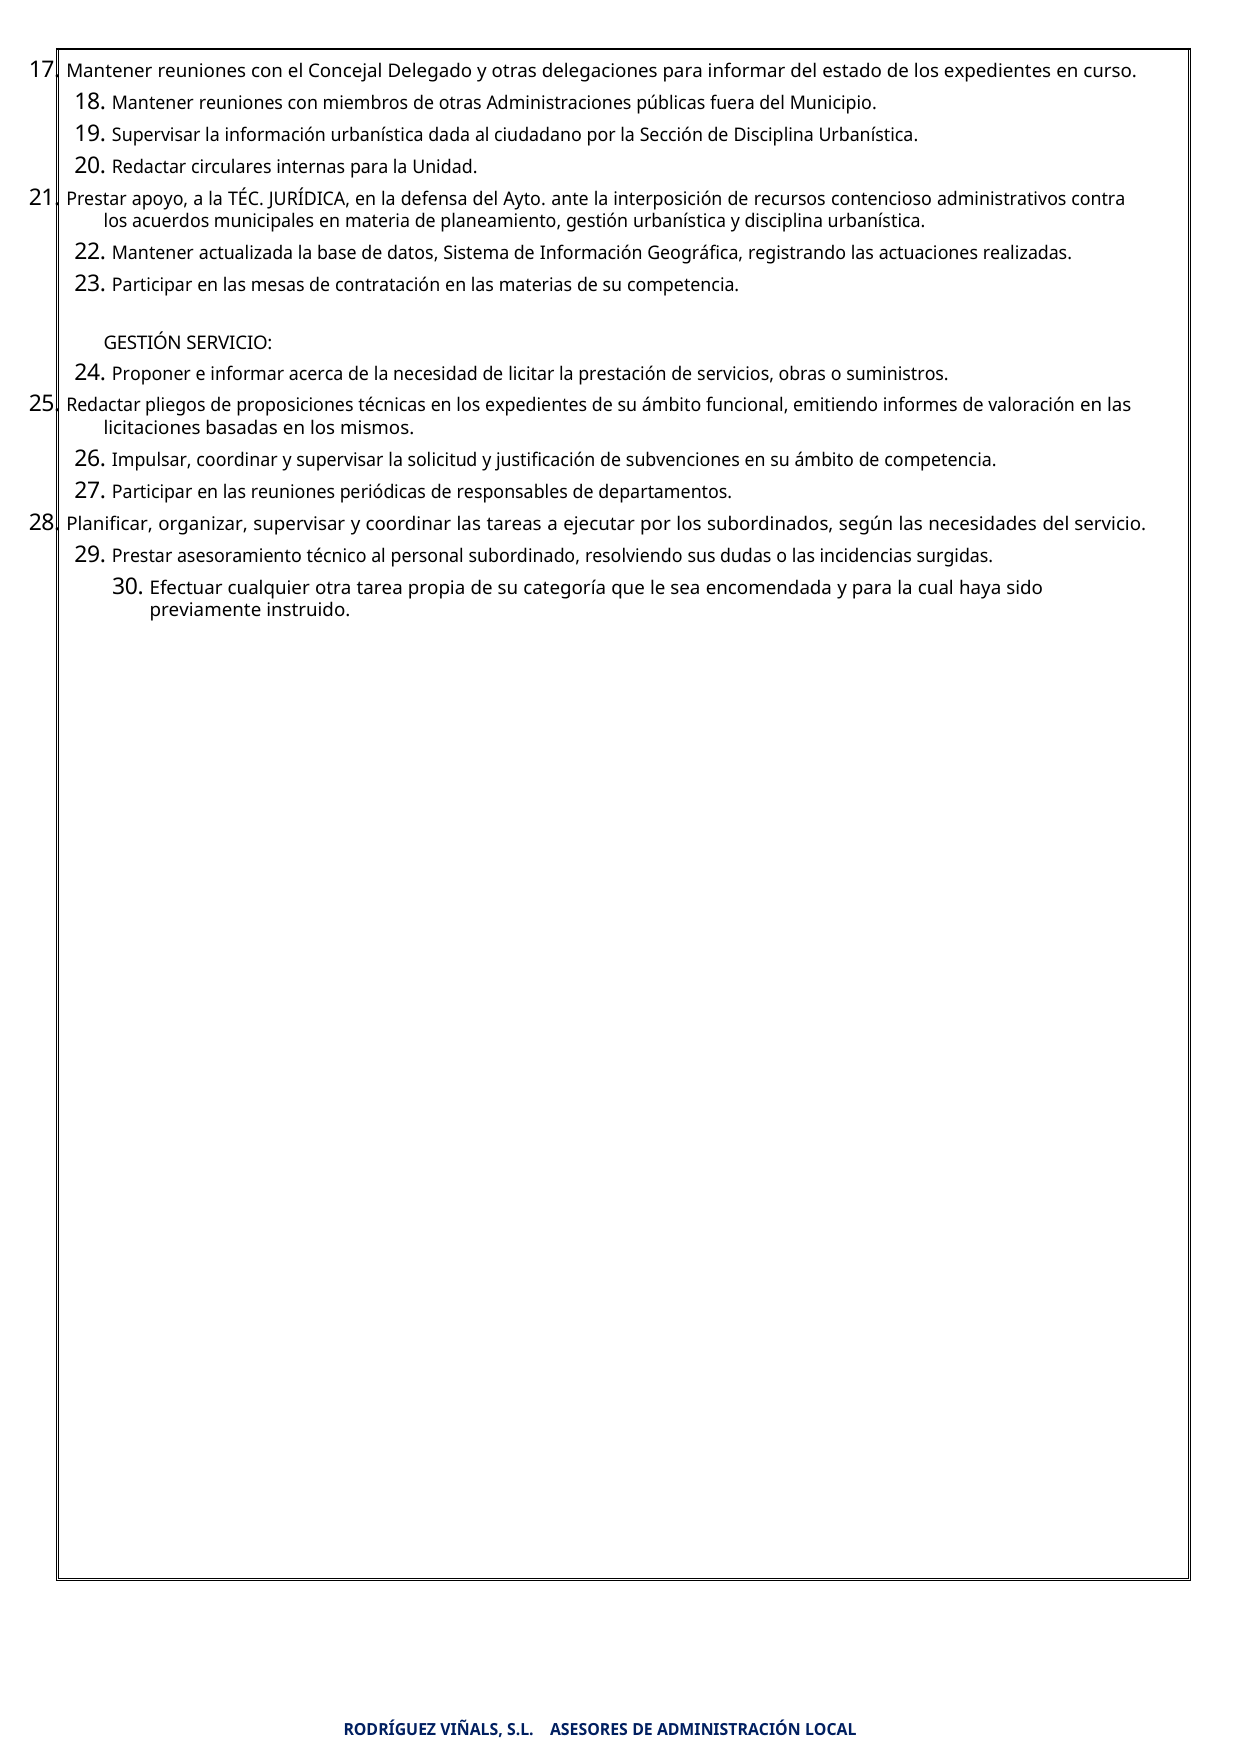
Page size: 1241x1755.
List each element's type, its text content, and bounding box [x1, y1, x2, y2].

table_cell Mantener reuniones con el Concejal Delegado y otras delegaciones para informar del estado de los expedientes en curso. Mantener reuniones con miembros de otras Administraciones públicas fuera del Municipio. Supervisar la información urbanística dada al ciudadano por la Sección de Disciplina Urbanística. Redactar circulares internas para la Unidad. Prestar apoyo, a la TÉC. JURÍDICA, en la defensa del Ayto. ante la interposición de recursos contencioso administrativos contra los acuerdos municipales en materia de planeamiento, gestión urbanística y disciplina urbanística. Mantener actualizada la base de datos, Sistema de Información Geográfica, registrando las actuaciones realizadas. Participar en las mesas de contratación en las materias de su competencia. GESTIÓN SERVICIO: Proponer e informar acerca de la necesidad de licitar la prestación de servicios, obras o suministros. Redactar pliegos de proposiciones técnicas en los expedientes de su ámbito funcional, emitiendo informes de valoración en las licitaciones basadas en los mismos. Impulsar, coordinar y supervisar la solicitud y justificación de subvenciones en su ámbito de competencia. Participar en las reuniones periódicas de responsables de departamentos. Planificar, organizar, supervisar y coordinar las tareas a ejecutar por los subordinados, según las necesidades del servicio. Prestar asesoramiento técnico al personal subordinado, resolviendo sus dudas o las incidencias surgidas. Efectuar cualquier otra tarea propia de su categoría que le sea encomendada y para la cual haya sido previamente instruido. [59, 50, 1188, 1578]
